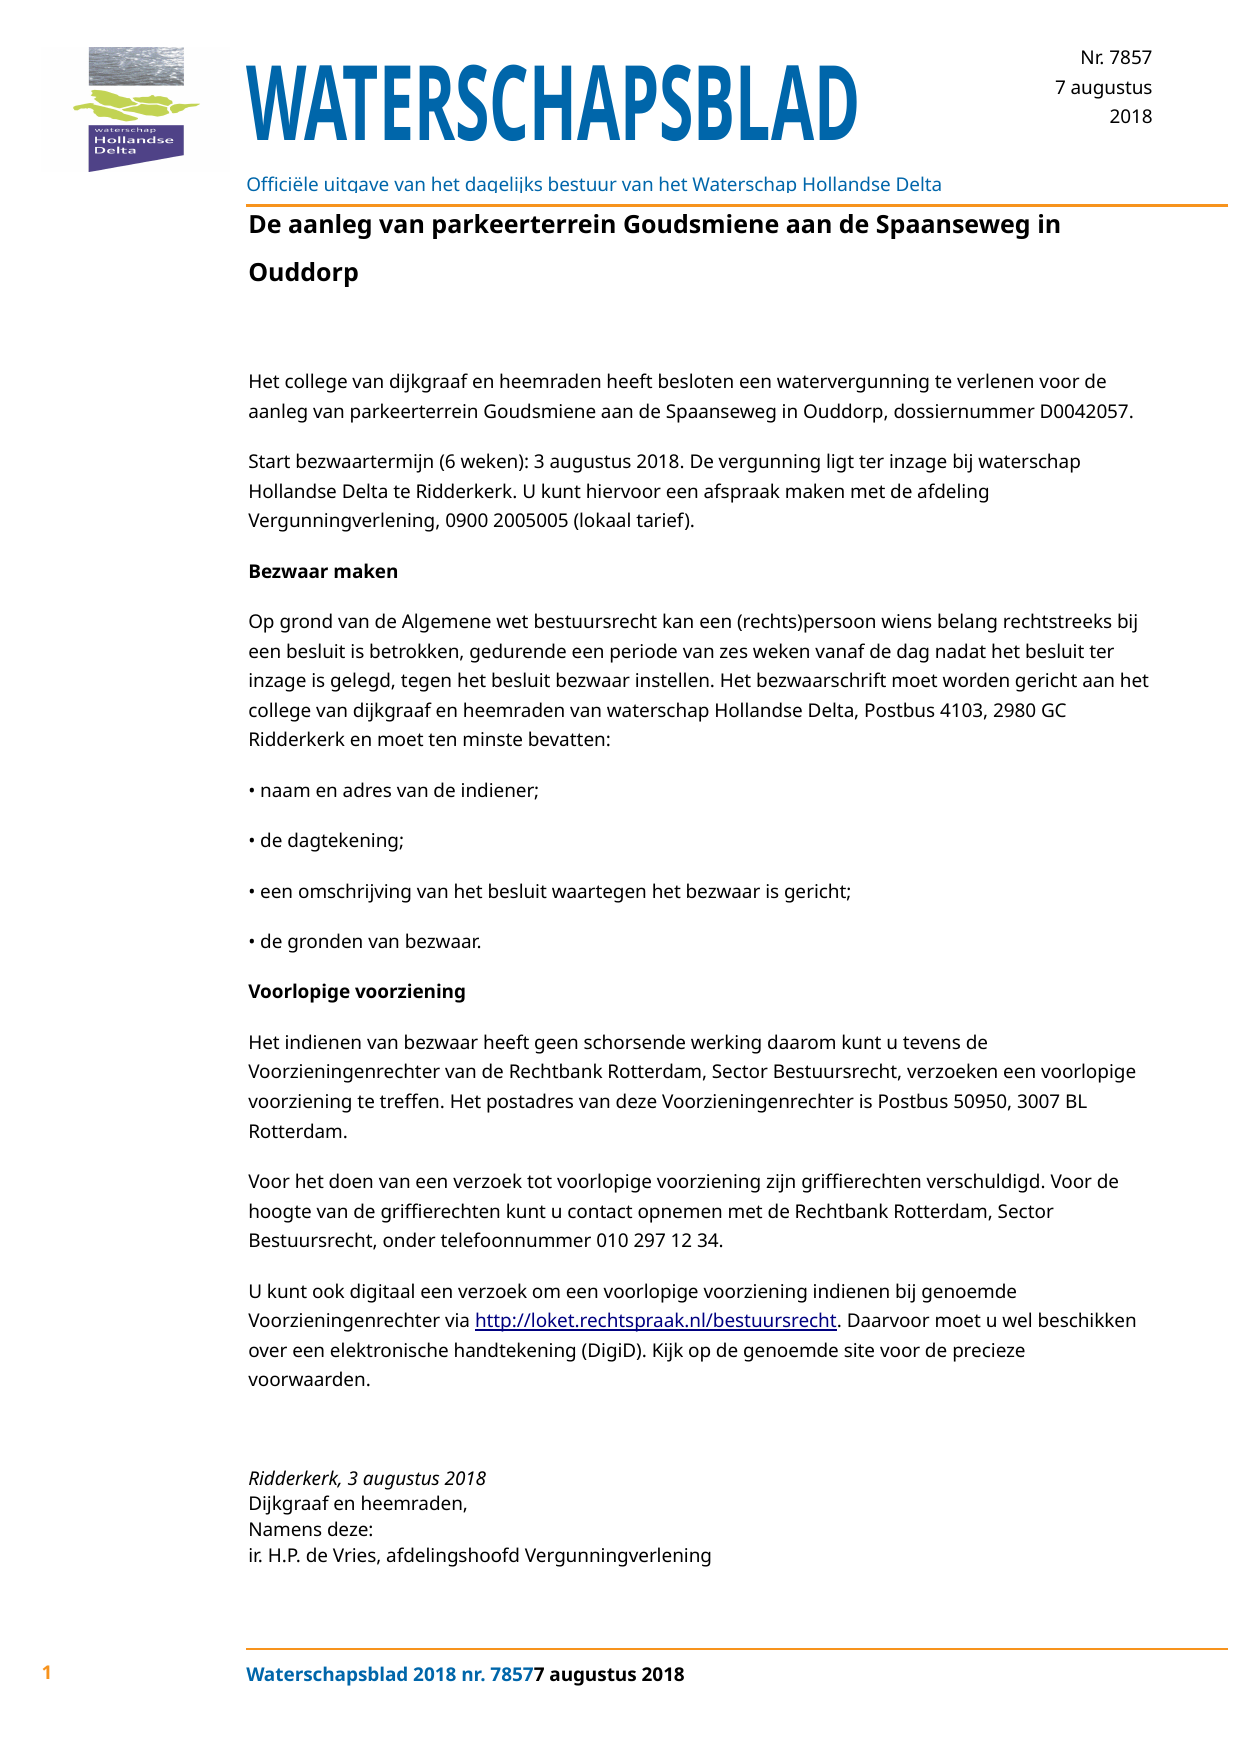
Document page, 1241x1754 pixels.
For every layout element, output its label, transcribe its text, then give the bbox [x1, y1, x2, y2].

text Voorlopige voorziening [248, 979, 1152, 1004]
text Dijkgraaf en heemraden, [248, 1491, 1152, 1516]
text U kunt ook digitaal een verzoek om een voorlopige voorziening indienen bij genoemde Voorzieningenrechter via http://loket.rechtspraak.nl/bestuursrecht. Daarvoor moet u wel beschikken over een elektronische handtekening (DigiD). Kijk op de genoemde site voor de precieze voorwaarden. [248, 1278, 1152, 1392]
text Ridderkerk, 3 augustus 2018 [248, 1465, 1152, 1491]
text • naam en adres van de indiener; [248, 777, 1152, 803]
text Start bezwaartermijn (6 weken): 3 augustus 2018. De vergunning ligt ter inzage bij waterschap Hollandse Delta te Ridderkerk. U kunt hiervoor een afspraak maken met de afdeling Vergunningverlening, 0900 2005005 (lokaal tarief). [248, 448, 1152, 533]
text Het indienen van bezwaar heeft geen schorsende werking daarom kunt u tevens de Voorzieningenrechter van de Rechtbank Rotterdam, Sector Bestuursrecht, verzoeken een voorlopige voorziening te treffen. Het postadres van deze Voorzieningenrechter is Postbus 50950, 3007 BL Rotterdam. [248, 1029, 1152, 1144]
text De aanleg van parkeerterrein Goudsmiene aan de Spaanseweg in Ouddorp [248, 207, 1152, 288]
text • de dagtekening; [248, 827, 1152, 853]
text Bezwaar maken [248, 558, 1152, 584]
text • de gronden van bezwaar. [248, 928, 1152, 954]
text Op grond van de Algemene wet bestuursrecht kan een (rechts)persoon wiens belang rechtstreeks bij een besluit is betrokken, gedurende een periode van zes weken vanaf de dag nadat het besluit ter inzage is gelegd, tegen het besluit bezwaar instellen. Het bezwaarschrift moet worden gericht aan het college van dijkgraaf en heemraden van waterschap Hollandse Delta, Postbus 4103, 2980 GC Ridderkerk en moet ten minste bevatten: [248, 608, 1152, 752]
text • een omschrijving van het besluit waartegen het bezwaar is gericht; [248, 878, 1152, 904]
text Voor het doen van een verzoek tot voorlopige voorziening zijn griffierechten verschuldigd. Voor de hoogte van de griffierechten kunt u contact opnemen met de Rechtbank Rotterdam, Sector Bestuursrecht, onder telefoonnummer 010 297 12 34. [248, 1168, 1152, 1253]
text Namens deze: [248, 1516, 1152, 1542]
text ir. H.P. de Vries, afdelingshoofd Vergunningverlening [248, 1542, 1152, 1568]
picture [41, 47, 231, 172]
text Het college van dijkgraaf en heemraden heeft besloten een watervergunning te verlenen voor de aanleg van parkeerterrein Goudsmiene aan de Spaanseweg in Ouddorp, dossiernummer D0042057. [248, 368, 1152, 424]
